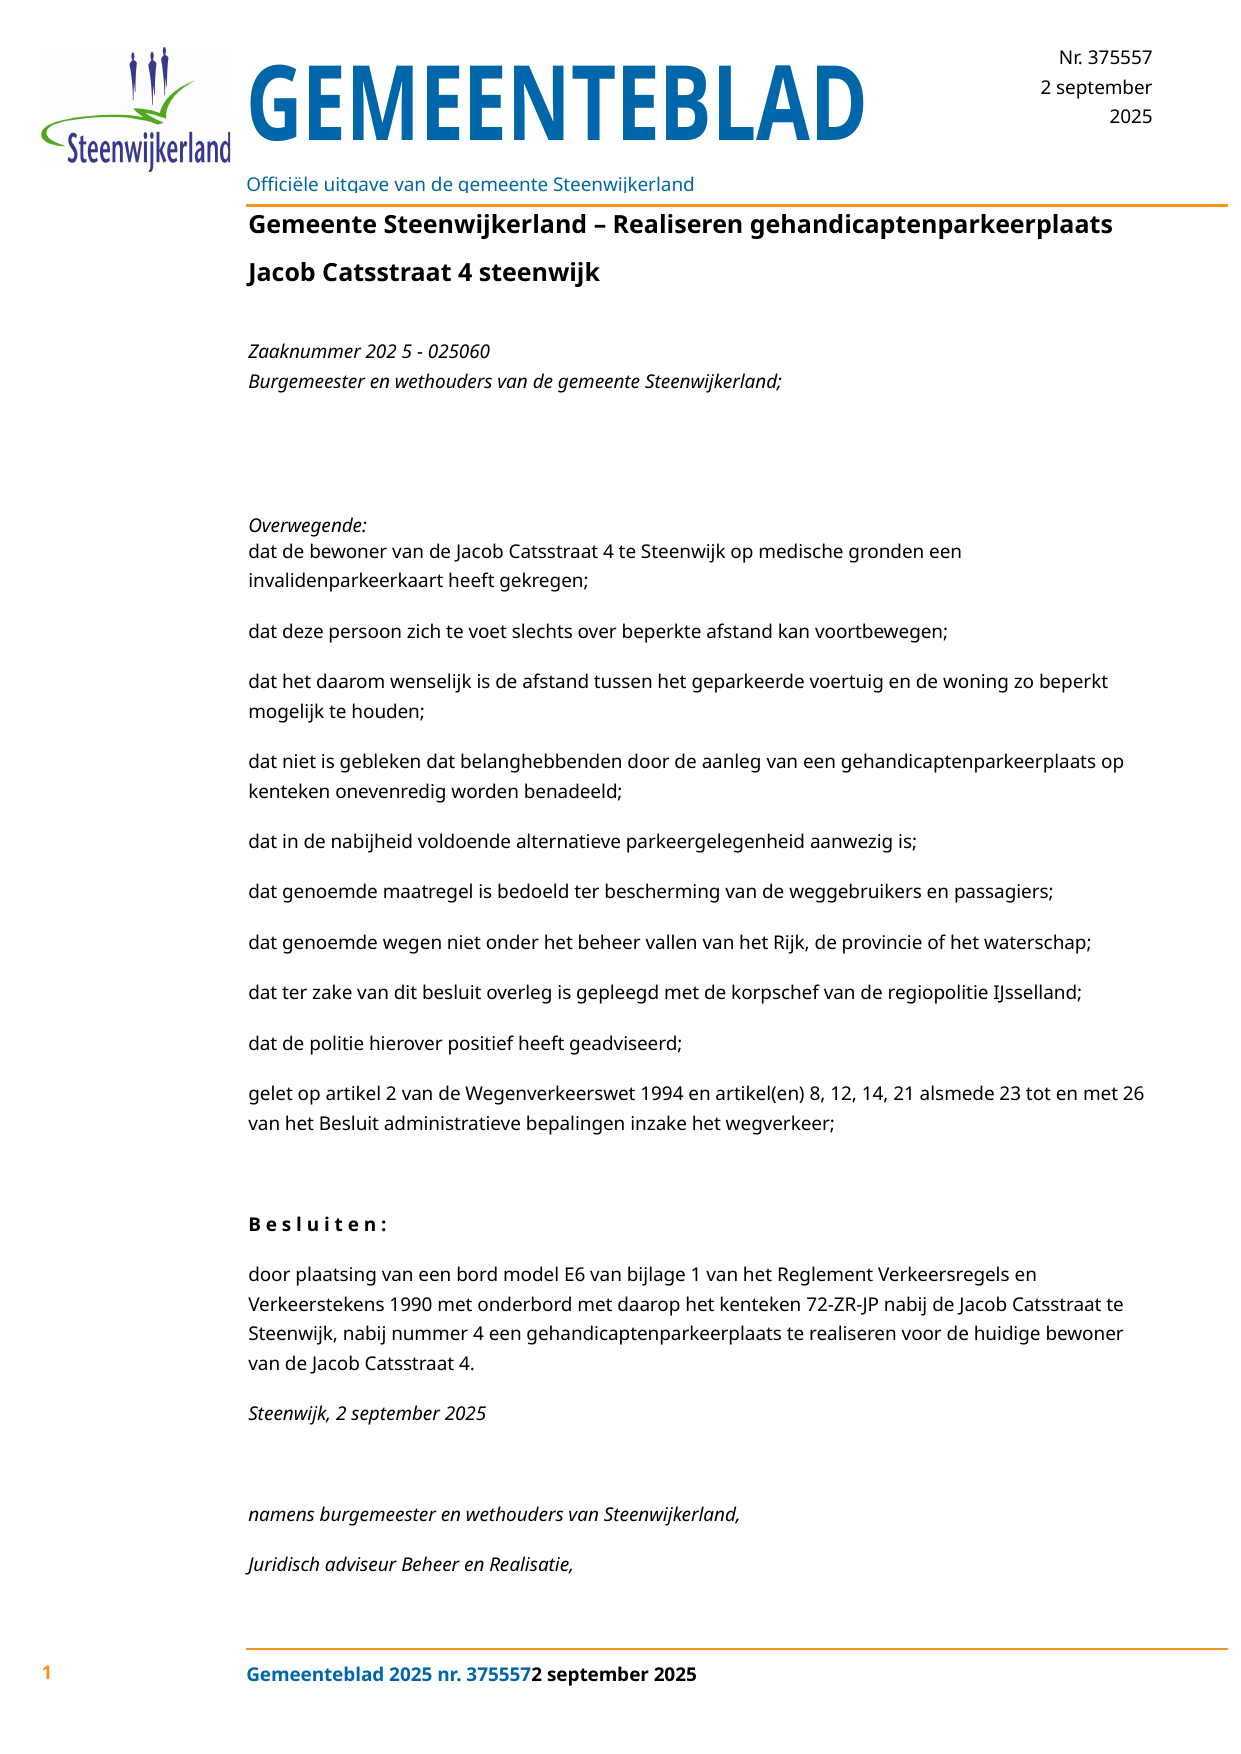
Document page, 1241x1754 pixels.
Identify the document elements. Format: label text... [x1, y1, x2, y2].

picture [41, 47, 231, 172]
text dat het daarom wenselijk is de afstand tussen het geparkeerde voertuig en de woning zo beperkt mogelijk te houden; [248, 668, 1152, 724]
text dat ter zake van dit besluit overleg is gepleegd met de korpschef van de regiopolitie IJsselland; [248, 979, 1152, 1005]
text dat deze persoon zich te voet slechts over beperkte afstand kan voortbewegen; [248, 618, 1152, 644]
text Overwegende: [248, 512, 1152, 538]
text Zaaknummer 202 5 - 025060 [248, 339, 1152, 364]
text Gemeente Steenwijkerland – Realiseren gehandicaptenparkeerplaats Jacob Catsstraat 4 steenwijk [248, 207, 1152, 288]
text dat niet is gebleken dat belanghebbenden door de aanleg van een gehandicaptenparkeerplaats op kenteken onevenredig worden benadeeld; [248, 748, 1152, 804]
text gelet op artikel 2 van de Wegenverkeerswet 1994 en artikel(en) 8, 12, 14, 21 alsmede 23 tot en met 26 van het Besluit administratieve bepalingen inzake het wegverkeer; [248, 1080, 1152, 1136]
text door plaatsing van een bord model E6 van bijlage 1 van het Reglement Verkeersregels en Verkeerstekens 1990 met onderbord met daarop het kenteken 72-ZR-JP nabij de Jacob Catsstraat te Steenwijk, nabij nummer 4 een gehandicaptenparkeerplaats te realiseren voor de huidige bewoner van de Jacob Catsstraat 4. [248, 1261, 1152, 1376]
text namens burgemeester en wethouders van Steenwijkerland, [248, 1501, 1152, 1527]
text Steenwijk, 2 september 2025 [248, 1400, 1152, 1426]
text dat in de nabijheid voldoende alternatieve parkeergelegenheid aanwezig is; [248, 828, 1152, 854]
text dat de bewoner van de Jacob Catsstraat 4 te Steenwijk op medische gronden een invalidenparkeerkaart heeft gekregen; [248, 538, 1152, 593]
text Burgemeester en wethouders van de gemeente Steenwijkerland; [248, 368, 1152, 394]
text dat genoemde maatregel is bedoeld ter bescherming van de weggebruikers en passagiers; [248, 879, 1152, 904]
text dat de politie hierover positief heeft geadviseerd; [248, 1030, 1152, 1056]
text B e s l u i t e n : [248, 1211, 1152, 1237]
text Juridisch adviseur Beheer en Realisatie, [248, 1552, 1152, 1577]
text dat genoemde wegen niet onder het beheer vallen van het Rijk, de provincie of het waterschap; [248, 929, 1152, 955]
